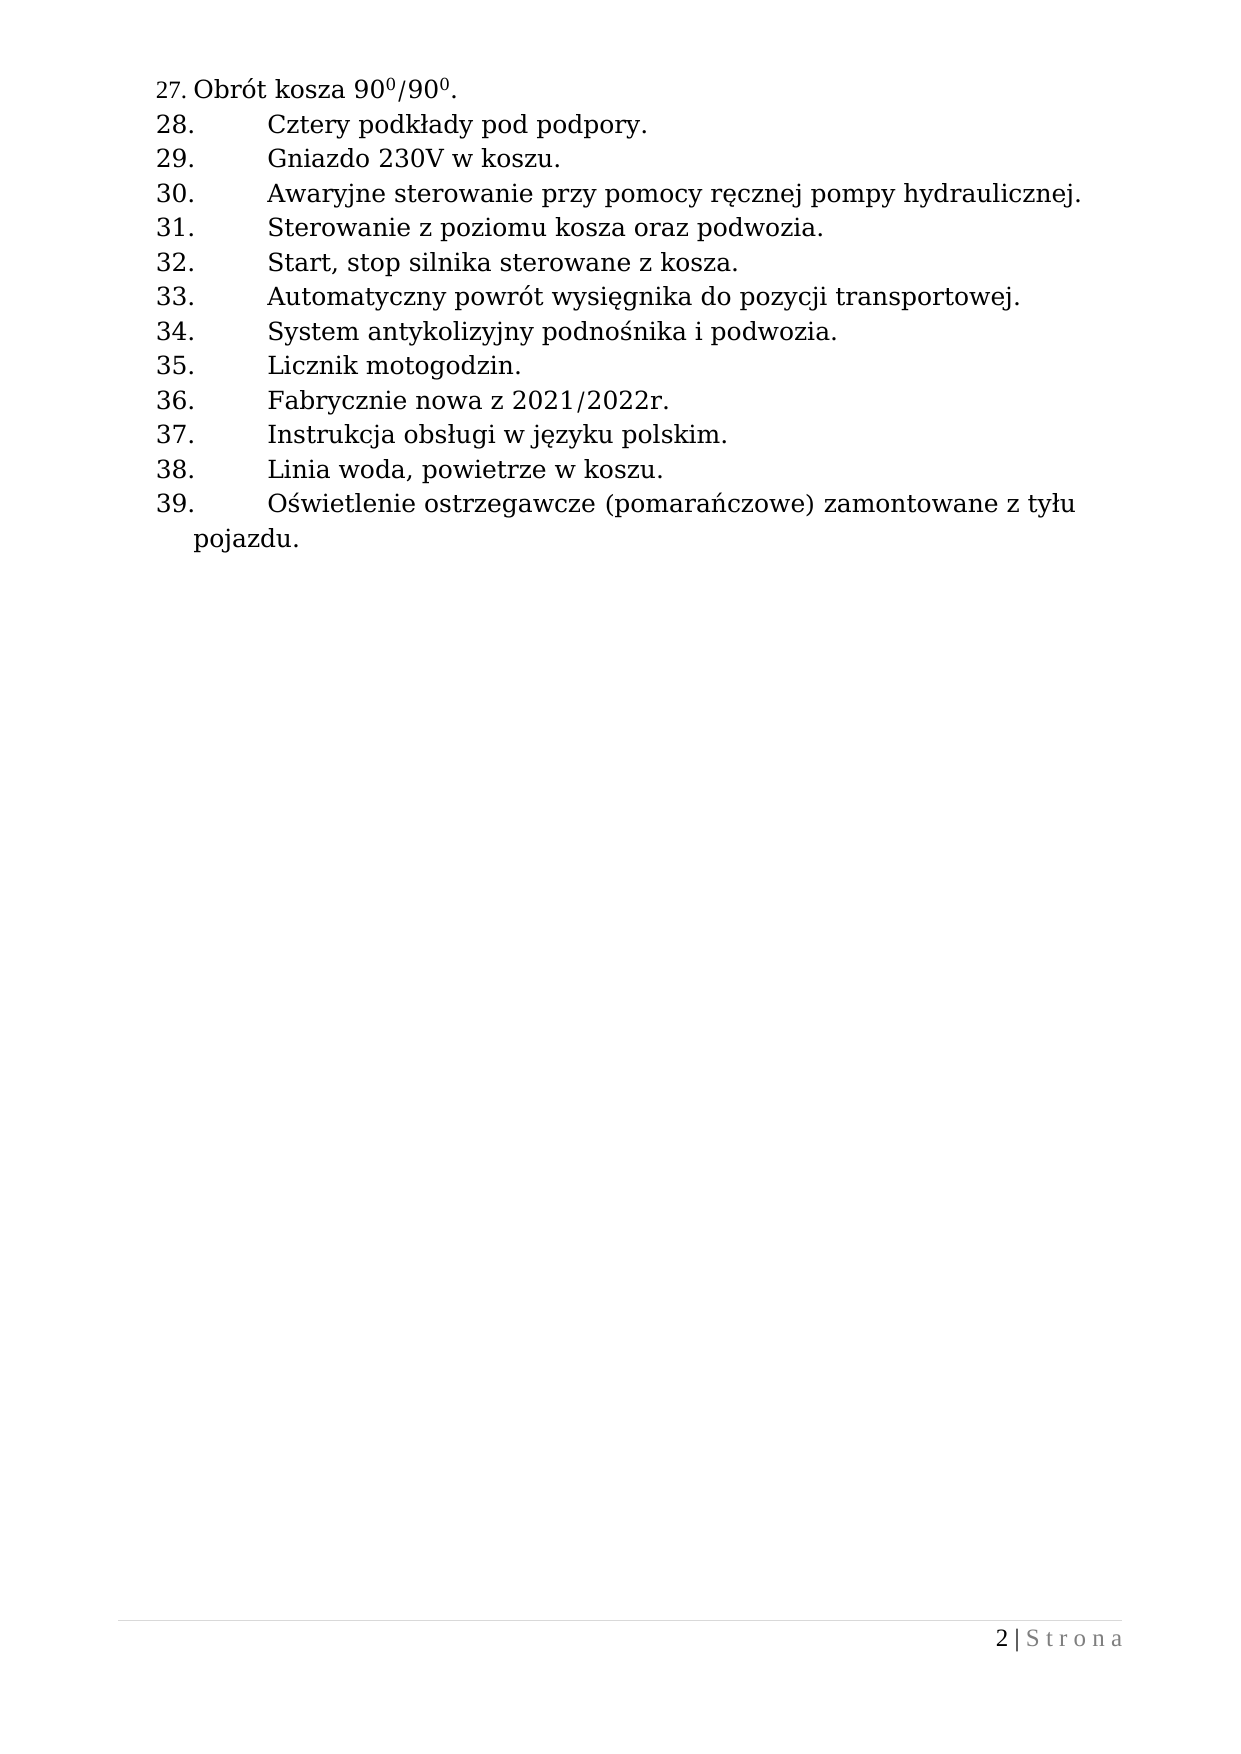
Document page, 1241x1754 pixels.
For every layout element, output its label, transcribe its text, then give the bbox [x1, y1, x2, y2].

list Start, stop silnika sterowane z kosza. [156, 246, 1122, 276]
list Instrukcja obsługi w języku polskim. [156, 419, 1122, 449]
list Cztery podkłady pod podpory. [156, 108, 1122, 138]
list Gniazdo 230V w koszu. [156, 143, 1122, 173]
list Licznik motogodzin. [156, 350, 1122, 380]
list System antykolizyjny podnośnika i podwozia. [156, 315, 1122, 345]
list Linia woda, powietrze w koszu. [156, 453, 1122, 483]
list Obrót kosza 900/900. [156, 74, 1122, 104]
list Sterowanie z poziomu kosza oraz podwozia. [156, 212, 1122, 242]
list Fabrycznie nowa z 2021/2022r. [156, 384, 1122, 414]
list Oświetlenie ostrzegawcze (pomarańczowe) zamontowane z tyłu pojazdu. [156, 488, 1122, 552]
list Automatyczny powrót wysięgnika do pozycji transportowej. [156, 281, 1122, 311]
list Awaryjne sterowanie przy pomocy ręcznej pompy hydraulicznej. [156, 177, 1122, 207]
